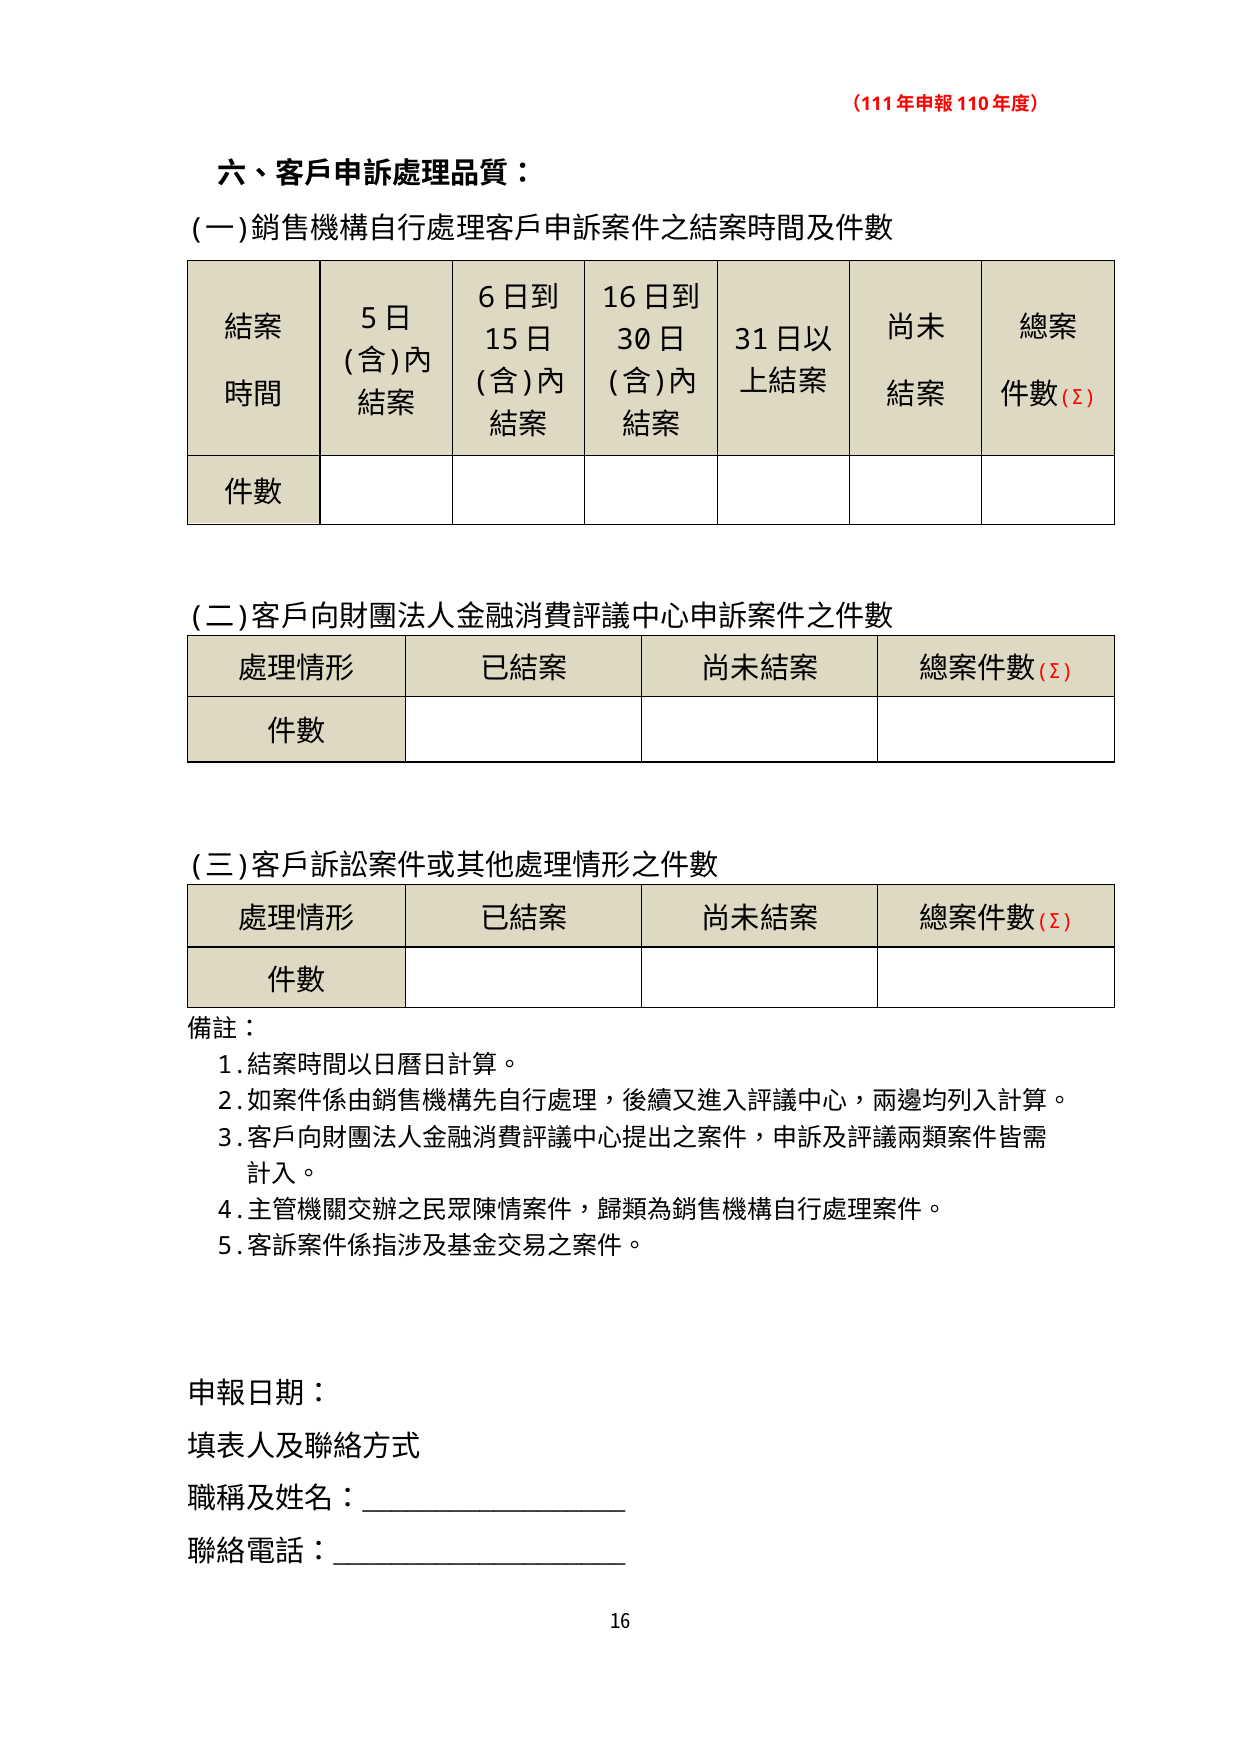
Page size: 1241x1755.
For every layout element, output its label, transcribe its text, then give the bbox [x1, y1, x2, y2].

table_cell [850, 456, 981, 523]
text (三)客戶訴訟案件或其他處理情形之件數 [187, 842, 1053, 884]
text 填表人及聯絡方式 [187, 1422, 1053, 1464]
text 申報日期： [187, 1369, 1053, 1412]
text 4.主管機關交辦之民眾陳情案件，歸類為銷售機構自行處理案件。 [217, 1189, 1053, 1226]
table_header 尚未 結案 [850, 261, 981, 455]
table_header 總案件數(Σ) [878, 885, 1114, 946]
table_cell [453, 456, 584, 523]
table_header 已結案 [406, 885, 641, 946]
table_header 16日到30日(含)內結案 [585, 261, 717, 455]
text 1.結案時間以日曆日計算。 [217, 1044, 1053, 1081]
table_cell [982, 456, 1114, 523]
table_cell [642, 697, 877, 761]
table_cell 件數 [188, 948, 405, 1007]
table_header 總案 件數(Σ) [982, 261, 1114, 455]
text (一)銷售機構自行處理客戶申訴案件之結案時間及件數 [187, 205, 1053, 247]
table_header 已結案 [406, 636, 641, 696]
table_header 5日(含)內結案 [321, 261, 452, 455]
table_cell [642, 948, 877, 1007]
text 2.如案件係由銷售機構先自行處理，後續又進入評議中心，兩邊均列入計算。 [217, 1081, 1053, 1117]
table_header 處理情形 [188, 885, 405, 946]
table_cell [718, 456, 849, 523]
text 六、客戶申訴處理品質： [217, 150, 1053, 192]
table_header 6日到15日(含)內結案 [453, 261, 584, 455]
table_header 處理情形 [188, 636, 405, 696]
table_cell [878, 697, 1114, 761]
text (二)客戶向財團法人金融消費評議中心申訴案件之件數 [187, 593, 1053, 635]
table_header 結案 時間 [188, 261, 319, 455]
table_header 尚未結案 [642, 885, 877, 946]
table_cell [321, 456, 452, 523]
table_cell [406, 948, 641, 1007]
text 職稱及姓名：__________________ [187, 1475, 1053, 1517]
text 3.客戶向財團法人金融消費評議中心提出之案件，申訴及評議兩類案件皆需計入。 [217, 1117, 1053, 1189]
table_cell [878, 948, 1114, 1007]
table_cell [406, 697, 641, 761]
text 備註： [187, 1008, 1053, 1044]
table_cell 件數 [188, 456, 319, 523]
table_header 31日以上結案 [718, 261, 849, 455]
text 5.客訴案件係指涉及基金交易之案件。 [217, 1226, 1053, 1262]
table_cell 件數 [188, 697, 405, 761]
text 聯絡電話：____________________ [187, 1527, 1053, 1570]
table_header 總案件數(Σ) [878, 636, 1114, 696]
table_cell [585, 456, 717, 523]
table_header 尚未結案 [642, 636, 877, 696]
